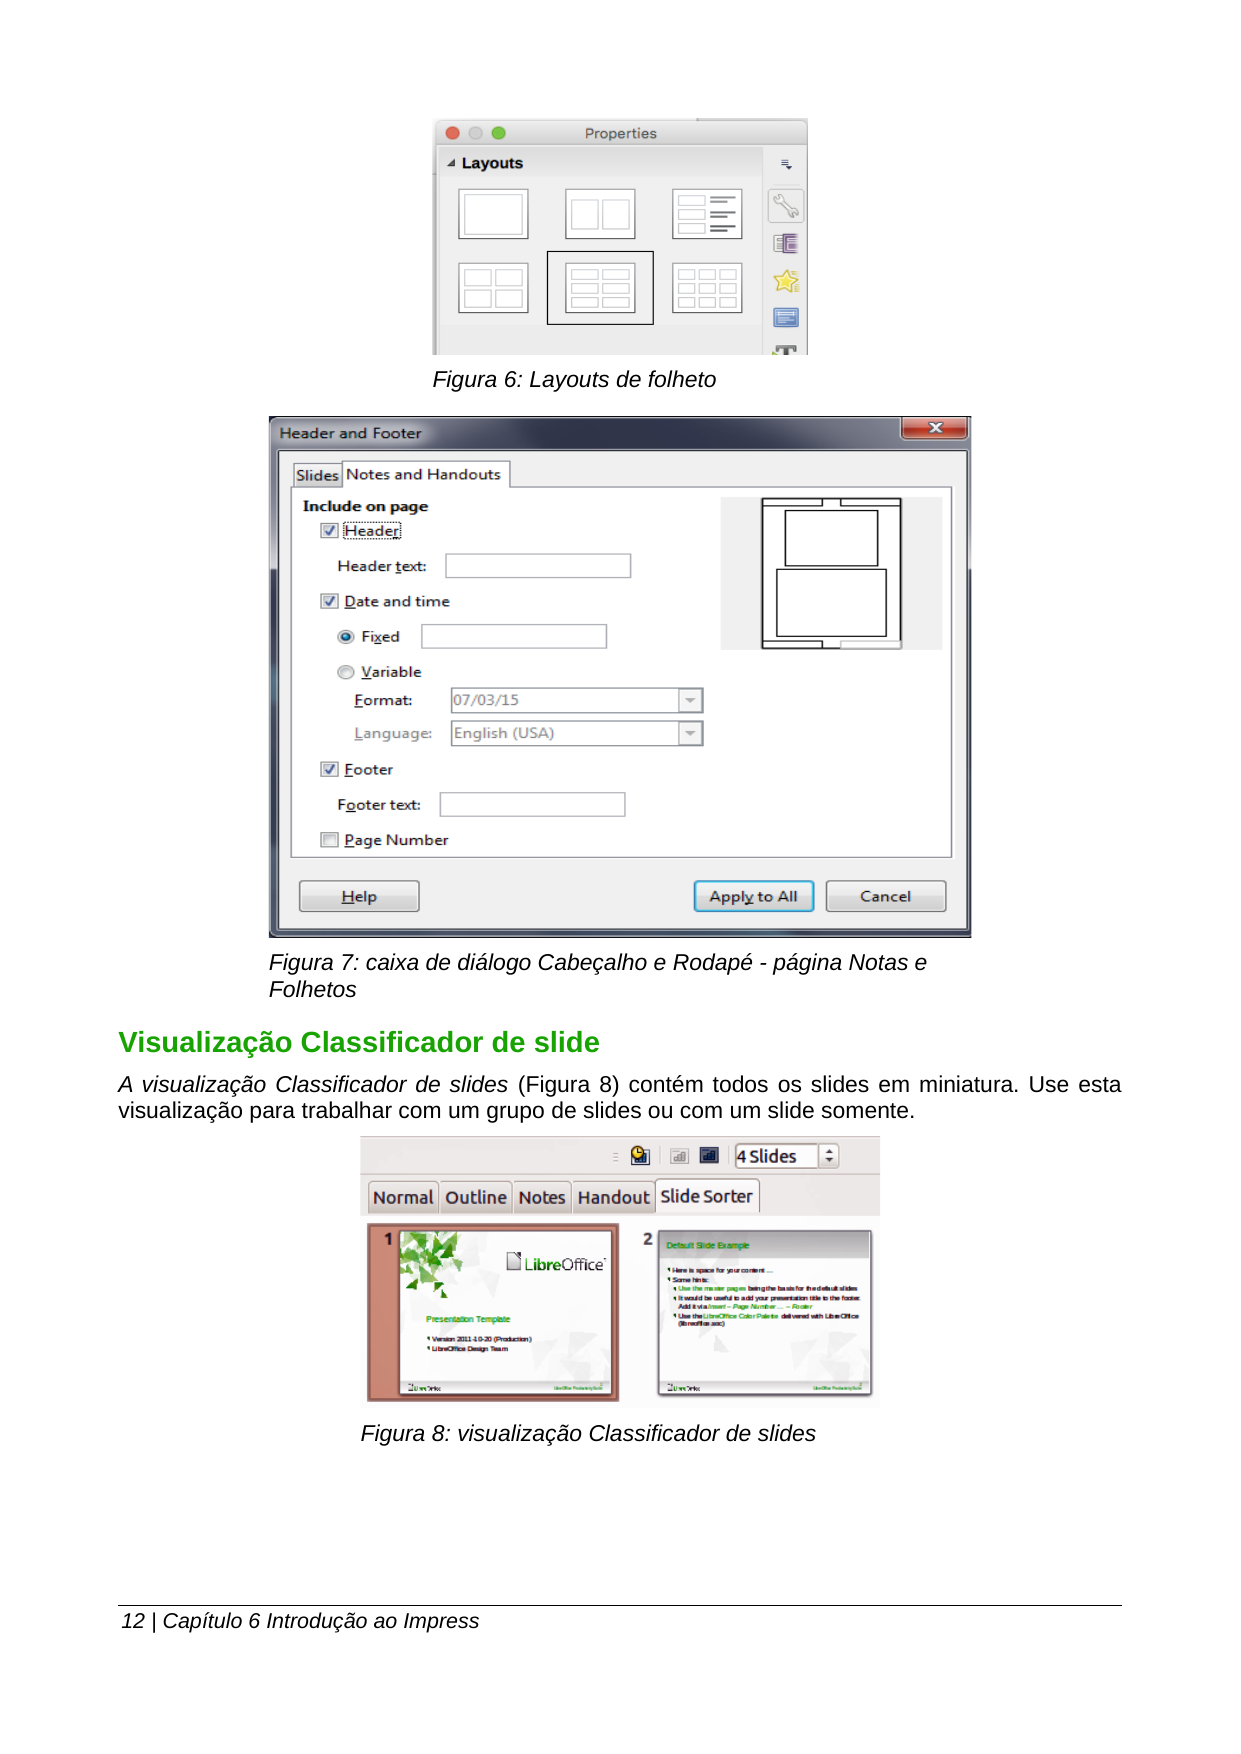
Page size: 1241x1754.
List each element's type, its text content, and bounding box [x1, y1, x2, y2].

text Figura 7: caixa de diálogo Cabeçalho e Rodapé - página Notas e Folhetos [269, 949, 971, 1002]
text A visualização Classificador de slides (Figura 8) contém todos os slides em miniatura. Use esta visualização para trabalhar com um grupo de slides ou com um slide somente. [118, 1071, 1122, 1123]
text Figura 6: Layouts de folheto [432, 366, 808, 392]
picture [268, 416, 972, 938]
picture [360, 1136, 880, 1408]
picture [432, 118, 808, 355]
subtitle Visualização Classificador de slide [118, 1026, 1122, 1059]
text Figura 8: visualização Classificador de slides [360, 1419, 880, 1446]
